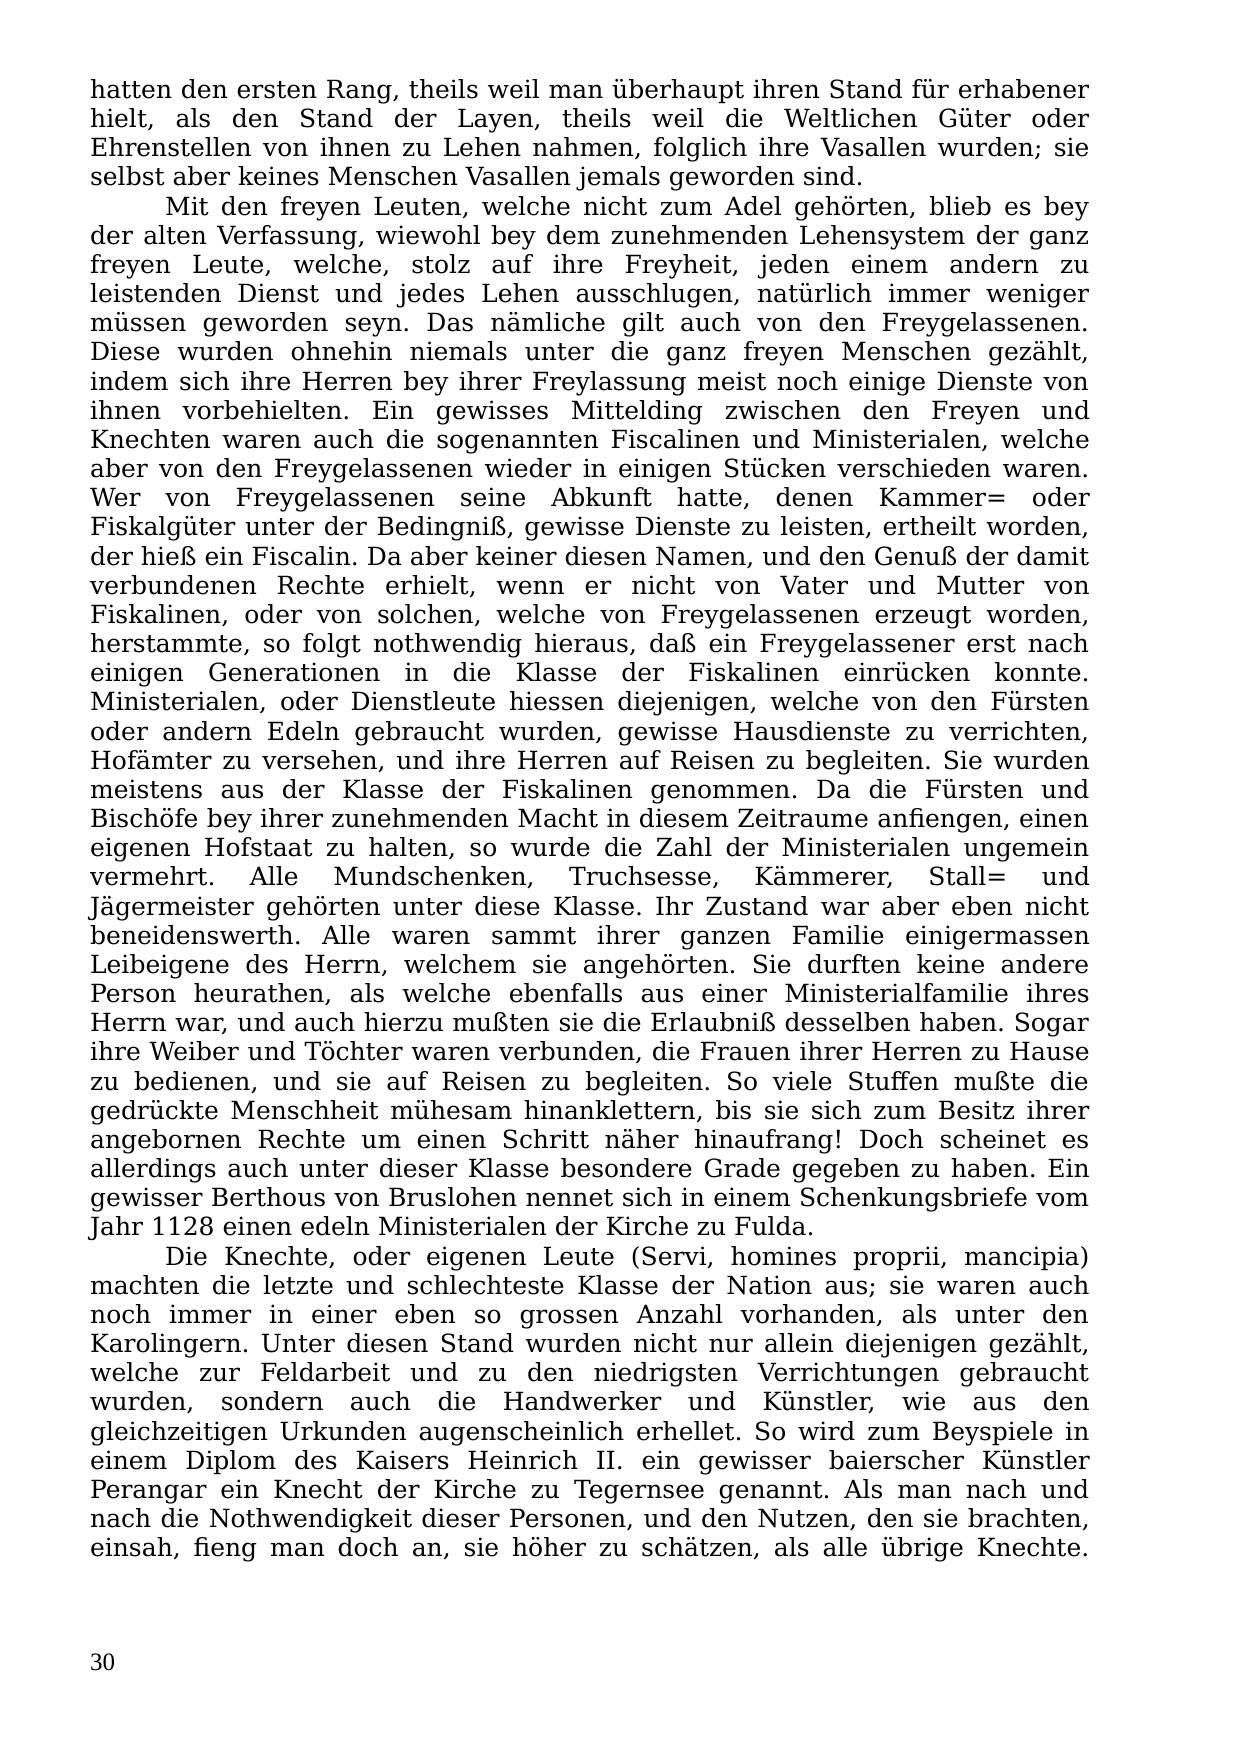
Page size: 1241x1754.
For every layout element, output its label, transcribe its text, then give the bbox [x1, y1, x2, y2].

text hatten den ersten Rang, theils weil man überhaupt ihren Stand für erhabener hielt, als den Stand der Layen, theils weil die Weltlichen Güter oder Ehrenstellen von ihnen zu Lehen nahmen, folglich ihre Vasallen wurden; sie selbst aber keines Menschen Vasallen jemals geworden sind. [90, 75, 1091, 192]
text Die Knechte, oder eigenen Leute (Servi, homines proprii, mancipia) machten die letzte und schlechteste Klasse der Nation aus; sie waren auch noch immer in einer eben so grossen Anzahl vorhanden, als unter den Karolingern. Unter diesen Stand wurden nicht nur allein diejenigen gezählt, welche zur Feldarbeit und zu den niedrigsten Verrichtungen gebraucht wurden, sondern auch die Handwerker und Künstler, wie aus den gleichzeitigen Urkunden augenscheinlich erhellet. So wird zum Beyspiele in einem Diplom des Kaisers Heinrich II. ein gewisser baierscher Künstler Perangar ein Knecht der Kirche zu Tegernsee genannt. Als man nach und nach die Nothwendigkeit dieser Personen, und den Nutzen, den sie brachten, einsah, fieng man doch an, sie höher zu schätzen, als alle übrige Knechte. [90, 1242, 1091, 1562]
text Mit den freyen Leuten, welche nicht zum Adel gehörten, blieb es bey der alten Verfassung, wiewohl bey dem zunehmenden Lehensystem der ganz freyen Leute, welche, stolz auf ihre Freyheit, jeden einem andern zu leistenden Dienst und jedes Lehen ausschlugen, natürlich immer weniger müssen geworden seyn. Das nämliche gilt auch von den Freygelassenen. Diese wurden ohnehin niemals unter die ganz freyen Menschen gezählt, indem sich ihre Herren bey ihrer Freylassung meist noch einige Dienste von ihnen vorbehielten. Ein gewisses Mittelding zwischen den Freyen und Knechten waren auch die sogenannten Fiscalinen und Ministerialen, welche aber von den Freygelassenen wieder in einigen Stücken verschieden waren. Wer von Freygelassenen seine Abkunft hatte, denen Kammer= oder Fiskalgüter unter der Bedingniß, gewisse Dienste zu leisten, ertheilt worden, der hieß ein Fiscalin. Da aber keiner diesen Namen, und den Genuß der damit verbundenen Rechte erhielt, wenn er nicht von Vater und Mutter von Fiskalinen, oder von solchen, welche von Freygelassenen erzeugt worden, herstammte, so folgt nothwendig hieraus, daß ein Freygelassener erst nach einigen Generationen in die Klasse der Fiskalinen einrücken konnte. Ministerialen, oder Dienstleute hiessen diejenigen, welche von den Fürsten oder andern Edeln gebraucht wurden, gewisse Hausdienste zu verrichten, Hofämter zu versehen, und ihre Herren auf Reisen zu begleiten. Sie wurden meistens aus der Klasse der Fiskalinen genommen. Da die Fürsten und Bischöfe bey ihrer zunehmenden Macht in diesem Zeitraume anfiengen, einen eigenen Hofstaat zu halten, so wurde die Zahl der Ministerialen ungemein vermehrt. Alle Mundschenken, Truchsesse, Kämmerer, Stall= und Jägermeister gehörten unter diese Klasse. Ihr Zustand war aber eben nicht beneidenswerth. Alle waren sammt ihrer ganzen Familie einigermassen Leibeigene des Herrn, welchem sie angehörten. Sie durften keine andere Person heurathen, als welche ebenfalls aus einer Ministerialfamilie ihres Herrn war, und auch hierzu mußten sie die Erlaubniß desselben haben. Sogar ihre Weiber und Töchter waren verbunden, die Frauen ihrer Herren zu Hause zu bedienen, und sie auf Reisen zu begleiten. So viele Stuffen mußte die gedrückte Menschheit mühesam hinanklettern, bis sie sich zum Besitz ihrer angebornen Rechte um einen Schritt näher hinaufrang! Doch scheinet es allerdings auch unter dieser Klasse besondere Grade gegeben zu haben. Ein gewisser Berthous von Bruslohen nennet sich in einem Schenkungsbriefe vom Jahr 1128 einen edeln Ministerialen der Kirche zu Fulda. [90, 192, 1091, 1242]
